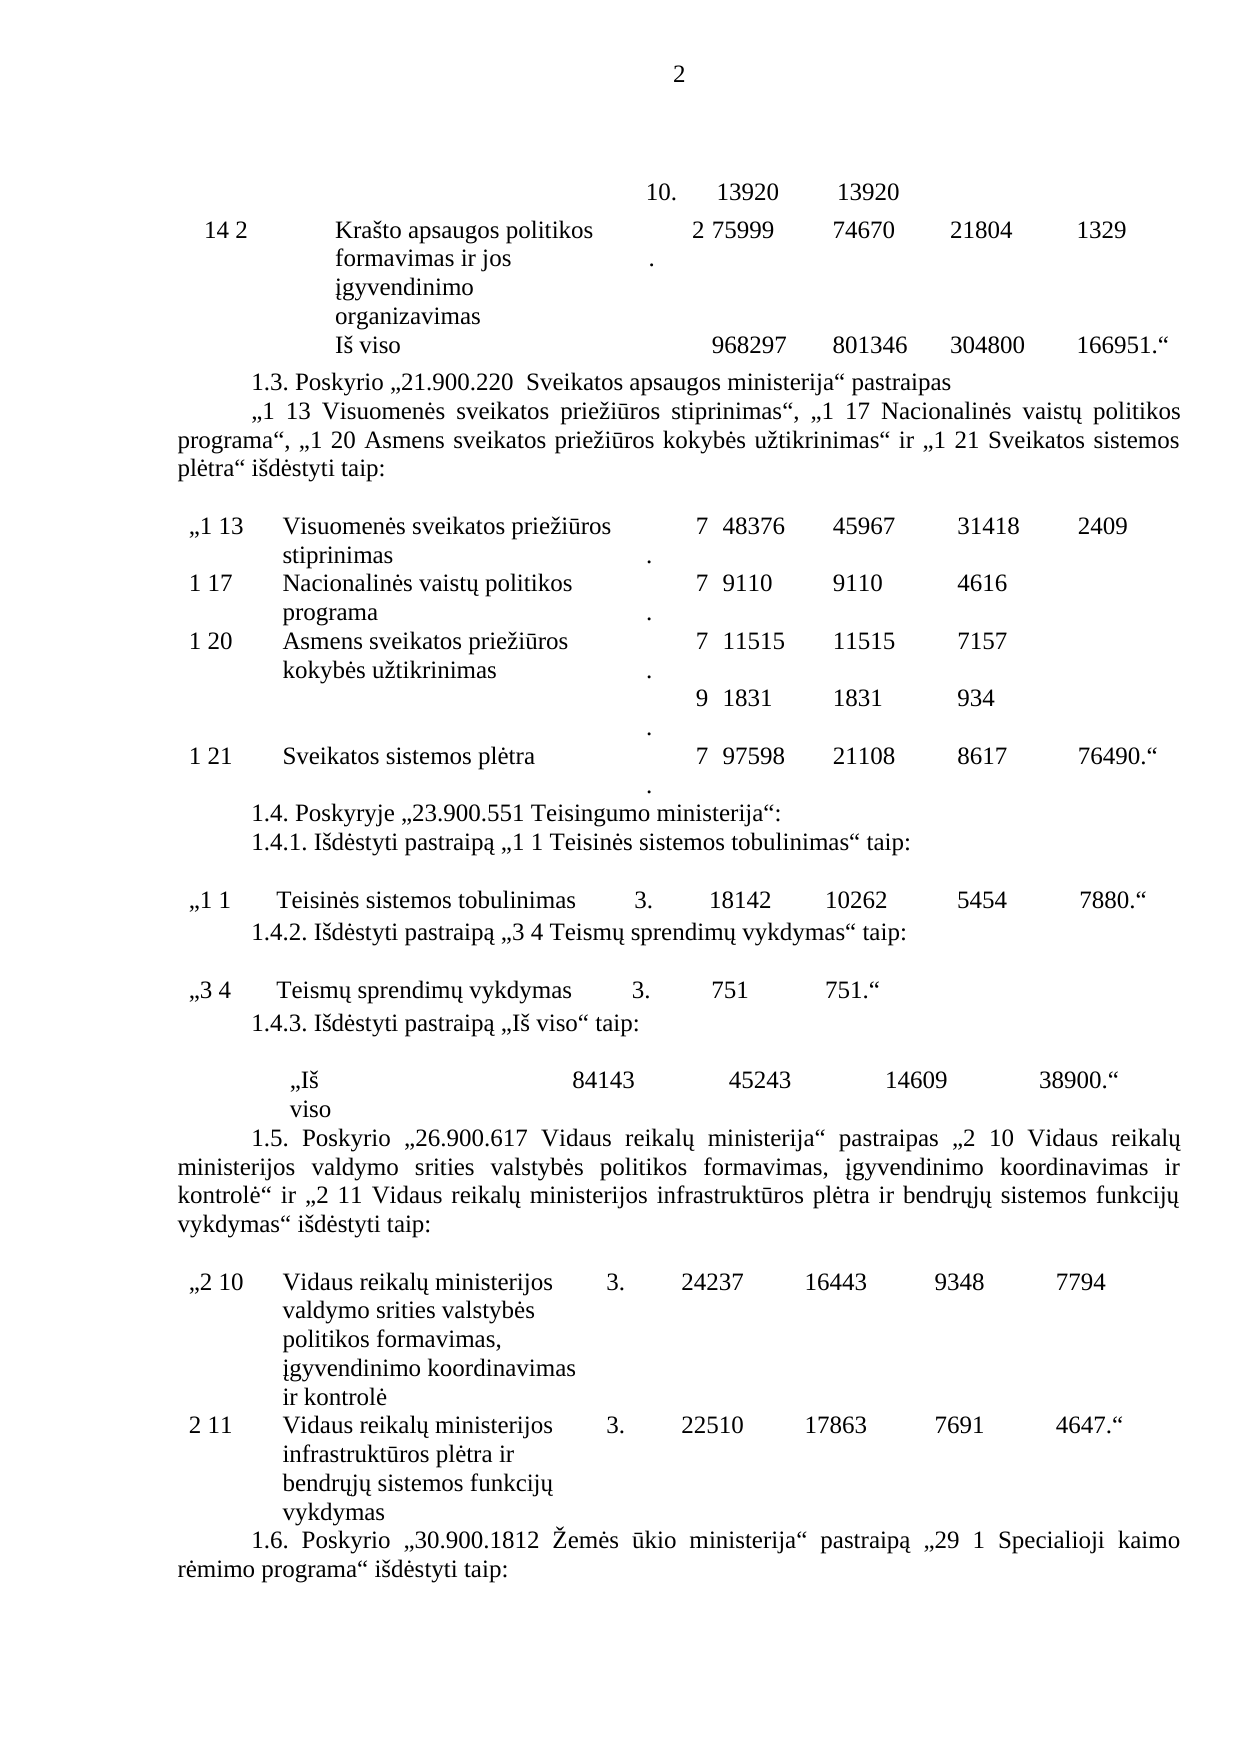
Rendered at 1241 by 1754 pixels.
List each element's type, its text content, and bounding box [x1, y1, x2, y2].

table_header 45967 [820, 511, 948, 568]
table_header „3 4 [177, 975, 265, 1008]
table_cell 968297 [703, 330, 821, 367]
table_cell 1 17 [177, 569, 271, 626]
table_header 38900.“ [1030, 1065, 1204, 1123]
table_header 751 [698, 975, 813, 1008]
table_cell 14 2 [193, 215, 324, 330]
table_cell 74670 [821, 215, 943, 330]
text 1.4.3. Išdėstyti pastraipą „Iš viso“ taip: [177, 1008, 1181, 1037]
table_header 84143 [561, 1065, 717, 1123]
table_header [372, 1065, 561, 1123]
table_cell [1066, 626, 1181, 683]
table_cell 304800 [943, 330, 1065, 367]
table_cell 7. [635, 741, 707, 798]
table_cell 22510 [670, 1410, 795, 1525]
table_header Visuomenės sveikatos priežiūros stiprinimas [271, 511, 634, 568]
table_header 9348 [923, 1267, 1042, 1410]
table_cell 7. [635, 626, 707, 683]
table_header 31418 [948, 511, 1066, 568]
table_header Teisinės sistemos tobulinimas [265, 885, 623, 917]
table_header 3. [595, 1267, 670, 1410]
table_cell 9110 [707, 569, 819, 626]
text 1.4.2. Išdėstyti pastraipą „3 4 Teismų sprendimų vykdymas“ taip: [177, 917, 1181, 946]
table_header 14609 [874, 1065, 1030, 1123]
table_cell 1 20 [177, 626, 271, 683]
table_header „1 13 [177, 511, 271, 568]
table_cell 4647.“ [1042, 1410, 1152, 1525]
table_header 48376 [707, 511, 819, 568]
text 1.6. Poskyrio „30.900.1812 Žemės ūkio ministerija“ pastraipą „29 1 Specialioji kaimo rėmimo programa“ išdėstyti taip: [177, 1525, 1181, 1583]
table_cell 1 21 [177, 741, 271, 798]
table_cell [189, 177, 193, 215]
table_cell 3. [595, 1410, 670, 1525]
table_cell 9110 [820, 569, 948, 626]
table_cell 11515 [707, 626, 819, 683]
table_header 7794 [1042, 1267, 1152, 1410]
table_cell [1070, 177, 1178, 215]
table_cell 21804 [943, 215, 1065, 330]
table_cell 801346 [821, 330, 943, 367]
table_cell Nacionalinės vaistų politikos programa [271, 569, 634, 626]
table_cell [177, 684, 271, 741]
table_cell [189, 330, 193, 367]
table_cell 7157 [948, 626, 1066, 683]
table_header [1068, 975, 1181, 1008]
text „1 13 Visuomenės sveikatos priežiūros stiprinimas“, „1 17 Nacionalinės vaistų politikos programa“, „1 20 Asmens sveikatos priežiūros kokybės užtikrinimas“ ir „1 21 Sveikatos sistemos plėtra“ išdėstyti taip: [177, 396, 1181, 482]
table_cell [189, 215, 193, 330]
table_cell 1831 [820, 684, 948, 741]
table_header 10262 [814, 885, 946, 917]
table_cell [193, 177, 324, 215]
table_cell Asmens sveikatos priežiūros kokybės užtikrinimas [271, 626, 634, 683]
table_cell Vidaus reikalų ministerijos infrastruktūros plėtra ir bendrųjų sistemos funkcijų vykdymas [271, 1410, 595, 1525]
table_header 18142 [698, 885, 813, 917]
table_cell 2. [637, 215, 703, 330]
table_cell 2 11 [177, 1410, 271, 1525]
table_cell 21108 [820, 741, 948, 798]
table_header „Iš viso [278, 1065, 372, 1123]
table_cell Sveikatos sistemos plėtra [271, 741, 634, 798]
table_header Vidaus reikalų ministerijos valdymo srities valstybės politikos formavimas, įgyvendinimo koordinavimas ir kontrolė [271, 1267, 595, 1410]
text 1.3. Poskyrio „21.900.220 Sveikatos apsaugos ministerija“ pastraipas [177, 367, 1181, 396]
table_cell 4616 [948, 569, 1066, 626]
table_header 45243 [717, 1065, 874, 1123]
table_header 16443 [795, 1267, 923, 1410]
table_header [946, 975, 1068, 1008]
table_header 24237 [670, 1267, 795, 1410]
table_cell [193, 330, 324, 367]
table_cell 17863 [795, 1410, 923, 1525]
table_cell Krašto apsaugos politikos formavimas ir jos įgyvendinimo organizavimas [324, 215, 637, 330]
table_header 3. [620, 975, 698, 1008]
table_header 7. [635, 511, 707, 568]
table_cell 75999 [703, 215, 821, 330]
text 1.4. Poskyryje „23.900.551 Teisingumo ministerija“: [177, 798, 1181, 827]
table_header 2409 [1066, 511, 1181, 568]
table_header 7880.“ [1068, 885, 1181, 917]
table_cell 1831 [707, 684, 819, 741]
table_cell [948, 177, 1070, 215]
table_cell 166951.“ [1065, 330, 1192, 367]
table_cell 8617 [948, 741, 1066, 798]
table_header [177, 1065, 278, 1123]
table_cell 10. [637, 177, 708, 215]
table_header 751.“ [814, 975, 946, 1008]
table_header 3. [623, 885, 698, 917]
table_cell 9. [635, 684, 707, 741]
table_cell 11515 [820, 626, 948, 683]
table_cell 7. [635, 569, 707, 626]
table_cell 13920 [708, 177, 826, 215]
table_header „1 1 [177, 885, 265, 917]
table_cell 13920 [826, 177, 948, 215]
table_cell 76490.“ [1066, 741, 1181, 798]
table_header „2 10 [177, 1267, 271, 1410]
text 1.5. Poskyrio „26.900.617 Vidaus reikalų ministerija“ pastraipas „2 10 Vidaus reikalų ministerijos valdymo srities valstybės politikos formavimas, įgyvendinimo koordinavimas ir kontrolė“ ir „2 11 Vidaus reikalų ministerijos infrastruktūros plėtra ir bendrųjų sistemos funkcijų vykdymas“ išdėstyti taip: [177, 1123, 1181, 1238]
table_cell [271, 684, 634, 741]
table_cell [1066, 569, 1181, 626]
table_cell [637, 330, 703, 367]
text 1.4.1. Išdėstyti pastraipą „1 1 Teisinės sistemos tobulinimas“ taip: [177, 827, 1181, 856]
table_cell [1066, 684, 1181, 741]
table_cell 1329 [1065, 215, 1192, 330]
table_header Teismų sprendimų vykdymas [265, 975, 620, 1008]
table_header 5454 [946, 885, 1068, 917]
table_cell [324, 177, 637, 215]
table_cell 934 [948, 684, 1066, 741]
table_cell Iš viso [324, 330, 637, 367]
table_cell [1178, 177, 1192, 215]
table_cell 7691 [923, 1410, 1042, 1525]
table_cell 97598 [707, 741, 819, 798]
